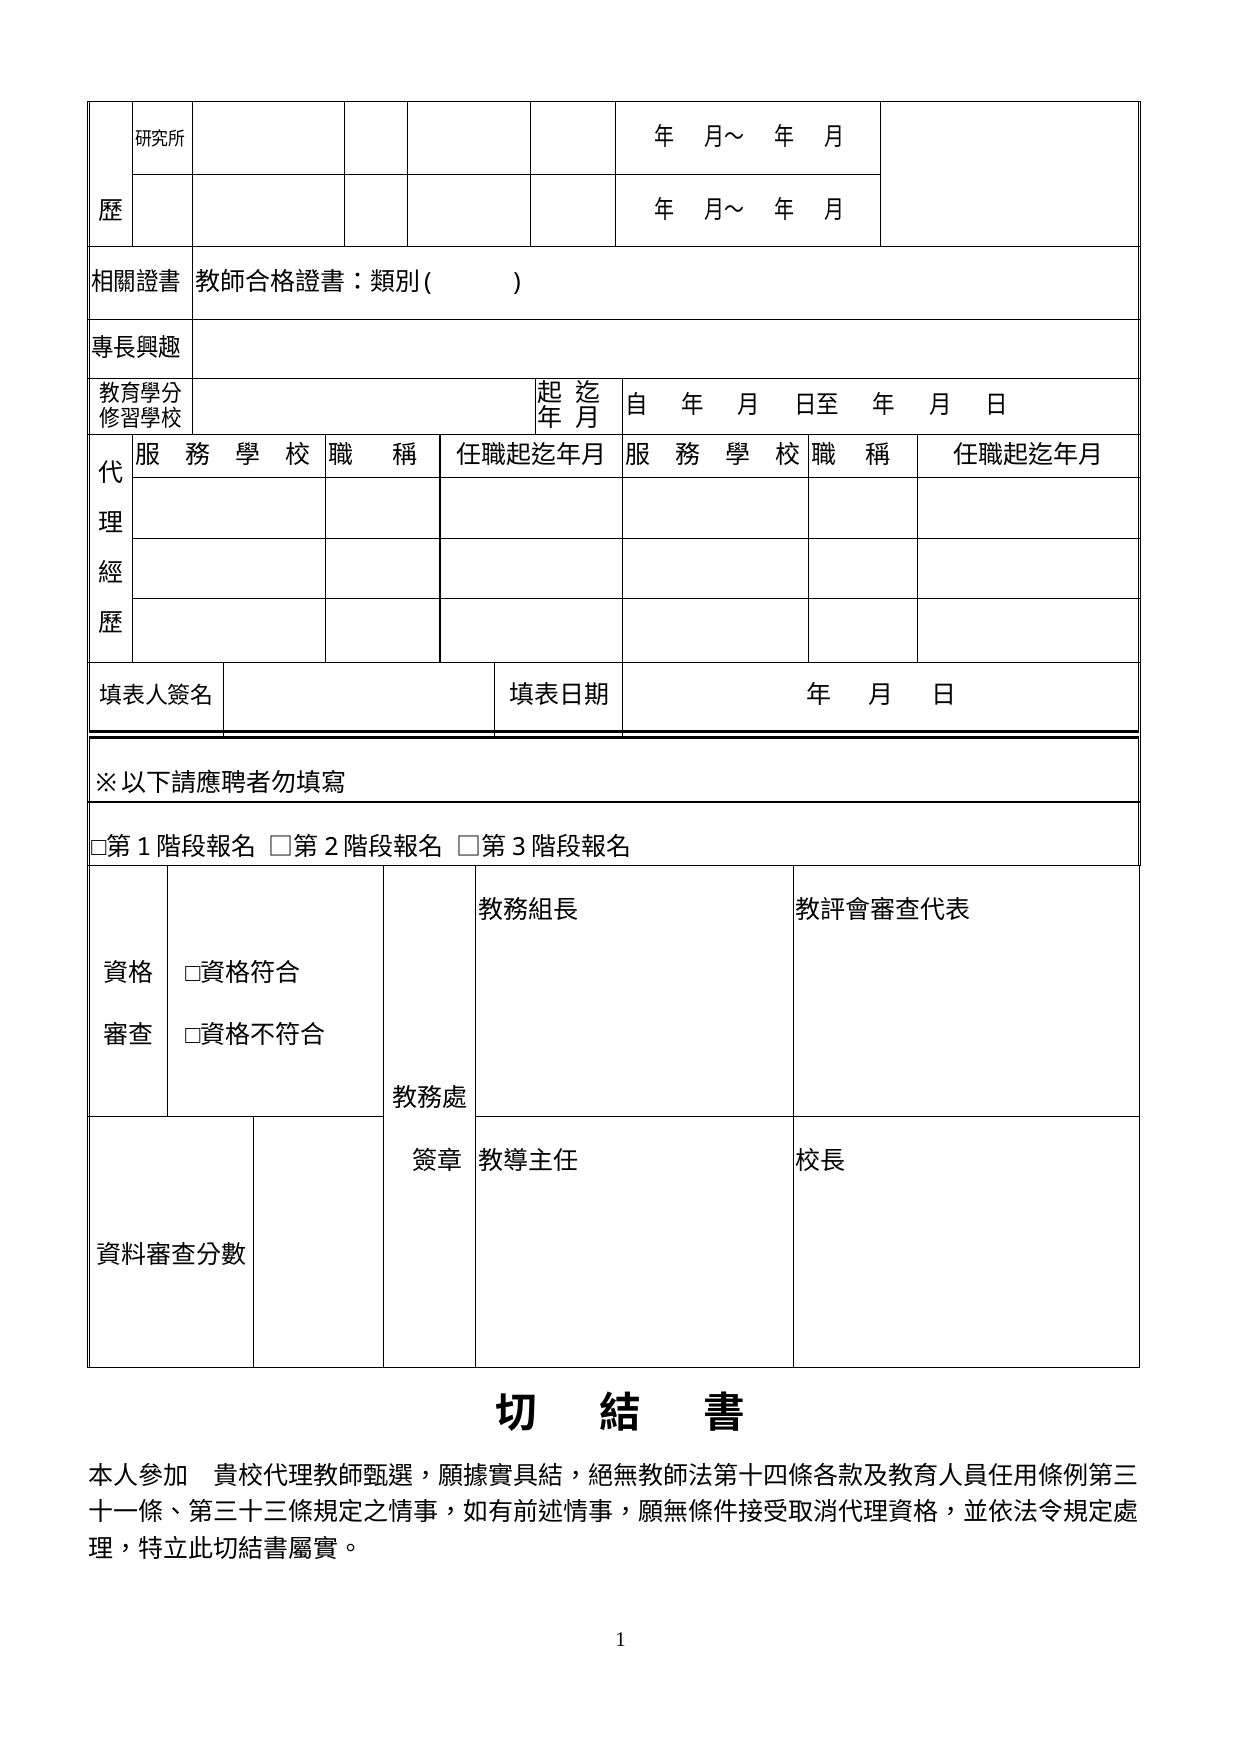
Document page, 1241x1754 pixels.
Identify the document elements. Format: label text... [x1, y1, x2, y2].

table_cell □資格符合 □資格不符合 [168, 866, 383, 1116]
table_cell [345, 102, 407, 174]
table_cell [809, 599, 917, 662]
table_cell 教導主任 [476, 1117, 793, 1367]
text 本人參加 貴校代理教師甄選，願據實具結，絕無教師法第十四條各款及教育人員任用條例第三十一條、第三十三條規定之情事，如有前述情事，願無條件接受取消代理資格，並依法令規定處理，特立此切結書屬實。 [89, 1456, 1152, 1564]
table_cell [345, 175, 407, 246]
table_cell 教師合格證書：類別( ) [193, 247, 1138, 318]
table_cell [326, 478, 439, 538]
table_cell 研究所 [133, 102, 192, 174]
table_cell 資料審查分數 [90, 1117, 253, 1367]
table_cell 資格 審查 [90, 866, 167, 1116]
table_cell [441, 599, 622, 662]
table_cell [881, 102, 1138, 246]
table_cell [408, 102, 530, 174]
table_cell [326, 539, 439, 598]
table_cell [809, 539, 917, 598]
table_cell 教評會審查代表 [794, 866, 1139, 1116]
table_cell 填表人簽名 [90, 663, 223, 729]
table_cell [809, 478, 917, 538]
table_cell 服 務 學 校 [623, 435, 808, 477]
table_cell [441, 478, 622, 538]
table_cell [254, 1117, 383, 1367]
table_cell [623, 539, 808, 598]
table_cell [193, 320, 1138, 377]
table_cell [918, 599, 1138, 662]
table_cell [918, 539, 1138, 598]
table_cell 年 月～ 年 月 [616, 175, 880, 246]
table_cell □第1階段報名 □第2階段報名 □第3階段報名 [90, 803, 1138, 865]
table_cell 年 月～ 年 月 [616, 102, 880, 174]
table_cell [193, 102, 344, 174]
table_cell [531, 175, 615, 246]
table_cell 職 稱 [326, 435, 439, 477]
table_cell [441, 539, 622, 598]
table_cell 教務處簽章 [384, 866, 475, 1367]
table_cell [623, 478, 808, 538]
table_cell [193, 379, 535, 434]
table_cell 代 理 經 歷 [90, 435, 132, 662]
table_cell [531, 102, 615, 174]
table_cell [133, 478, 325, 538]
table_cell [133, 539, 325, 598]
text 切 結 書 [89, 1368, 1152, 1431]
table_cell [133, 175, 192, 246]
table_cell [133, 599, 325, 662]
table_cell 服 務 學 校 [133, 435, 325, 477]
table_cell ※以下請應聘者勿填寫 [90, 739, 1138, 801]
table_cell 年 月 日 [623, 663, 1138, 729]
table_cell 校長 [794, 1117, 1139, 1367]
table_cell [193, 175, 344, 246]
table_cell 教務組長 [476, 866, 793, 1116]
table_cell [918, 478, 1138, 538]
table_cell 相關證書 [90, 247, 192, 318]
table_cell 自 年 月 日至 年 月 日 [623, 379, 1138, 434]
table_cell 教育學分 修習學校 [90, 379, 192, 434]
table_cell 任職起迄年月 [441, 435, 622, 477]
table_cell 起 迄 年 月 [536, 379, 622, 434]
table_cell 歷 [90, 102, 132, 246]
table_cell [623, 599, 808, 662]
table_cell 職 稱 [809, 435, 917, 477]
table_cell [326, 599, 439, 662]
table_cell [224, 663, 494, 729]
table_cell [408, 175, 530, 246]
table_cell 填表日期 [495, 663, 622, 729]
table_cell 專長興趣 [90, 320, 192, 377]
table_cell 任職起迄年月 [918, 435, 1138, 477]
